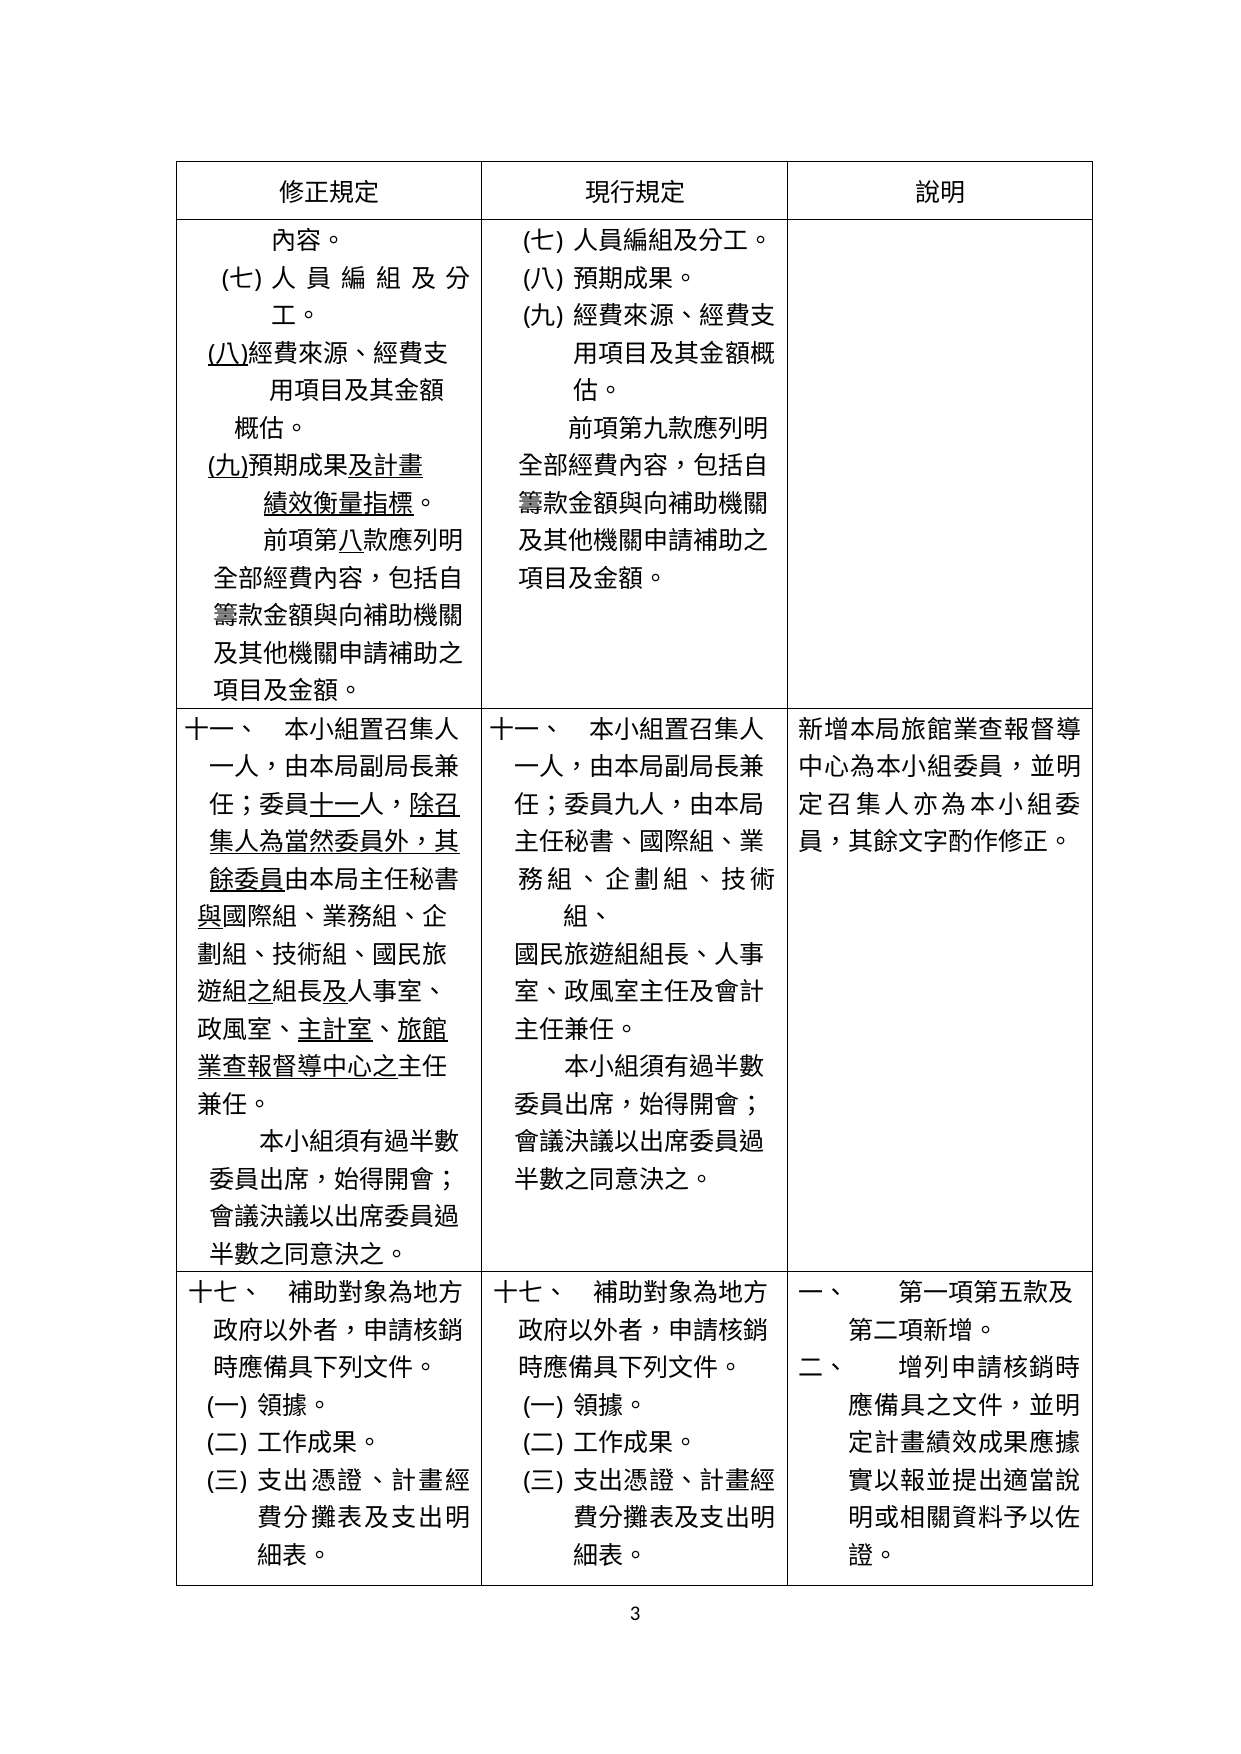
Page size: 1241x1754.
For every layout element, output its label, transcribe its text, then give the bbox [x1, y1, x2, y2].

table_cell [788, 220, 1092, 707]
table_cell 十一、 本小組置召集人 一人，由本局副局長兼 任；委員九人，由本局 主任秘書、國際組、業 務組、企劃組、技術組、 國民旅遊組組長、人事 室、政風室主任及會計 主任兼任。 本小組須有過半數 委員出席，始得開會； 會議決議以出席委員過 半數之同意決之。 [482, 709, 787, 1271]
table_cell 第一項第五款及第二項新增。 增列申請核銷時應備具之文件，並明定計畫績效成果應據實以報並提出適當說明或相關資料予以佐證。 [788, 1272, 1092, 1585]
table_cell 五、 補助對象應於辦理 補助事項之一個月前， 向補助機關提出申請書 及辦理補助事項之計 畫，申請補助。 前項計畫至少應列 明下列事項： 名稱。 宗旨或目標。 辦理時間及地點。 主辦單位；有協辦單位時，應一併列明。 辦理補助事項之對象。 補助事項之詳細內容。 人員編組及分工。 (八)經費來源、經費支 用項目及其金額 概估。 (九)預期成果及計畫 績效衡量指標。 前項第八款應列明 全部經費內容，包括自 籌款金額與向補助機關 及其他機關申請補助之 項目及金額。 [177, 220, 481, 707]
table_header 現行規定 [482, 162, 787, 219]
table_cell 十七、 補助對象為地方 政府以外者，申請核銷 時應備具下列文件。 領據。 工作成果。 支出憑證、計畫經費分攤表及支出明細表。 補助事項實支經費總額、補助機關及其他機關實際補助金額之結報表。 (五)計畫績效成果。 補助對象申請支付 款項時，應本誠信原則 對所提出支出憑證之支 付事實及真實性負責， 如有不實，應負相關責 任。 第一項第五款應檢 附相關佐證資料或提出 適當說明，如有不實， 應自負相關責任。 [177, 1272, 481, 1585]
table_cell 新增本局旅館業查報督導中心為本小組委員，並明定召集人亦為本小組委員，其餘文字酌作修正。 [788, 709, 1092, 1271]
table_cell 十七、 補助對象為地方 政府以外者，申請核銷 時應備具下列文件。 領據。 工作成果。 支出憑證、計畫經費分攤表及支出明細表。 補助事項實支經費總額、補助機關及其他機關實際補助金額之結報表。 補助對象申請支付 款項時，應本誠信原則 對所提出支出憑證之支 付事實及真實性負責， 如有不實，應負相關責 任。 [482, 1272, 787, 1585]
table_header 修正規定 [177, 162, 481, 219]
table_cell 五、 補助對象應於辦理 補助事項之一個月前， 向補助機關提出申請書 及辦理補助事項之計 畫，申請補助。 前項計畫至少應列 明下列事項： 名稱。 宗旨或目標。 辦理時間及地點。 主辦單位；有協辦單位時，應一併列明。 辦理補助事項之對象。 補助事項之詳細內容。 人員編組及分工。 預期成果。 經費來源、經費支用項目及其金額概估。 前項第九款應列明 全部經費內容，包括自 籌款金額與向補助機關 及其他機關申請補助之 項目及金額。 [482, 220, 787, 707]
table_header 說明 [788, 162, 1092, 219]
table_cell 十一、 本小組置召集人 一人，由本局副局長兼 任；委員十一人，除召 集人為當然委員外，其 餘委員由本局主任秘書 與國際組、業務組、企 劃組、技術組、國民旅 遊組之組長及人事室、 政風室、主計室、旅館 業查報督導中心之主任 兼任。 本小組須有過半數 委員出席，始得開會； 會議決議以出席委員過 半數之同意決之。 [177, 709, 481, 1271]
